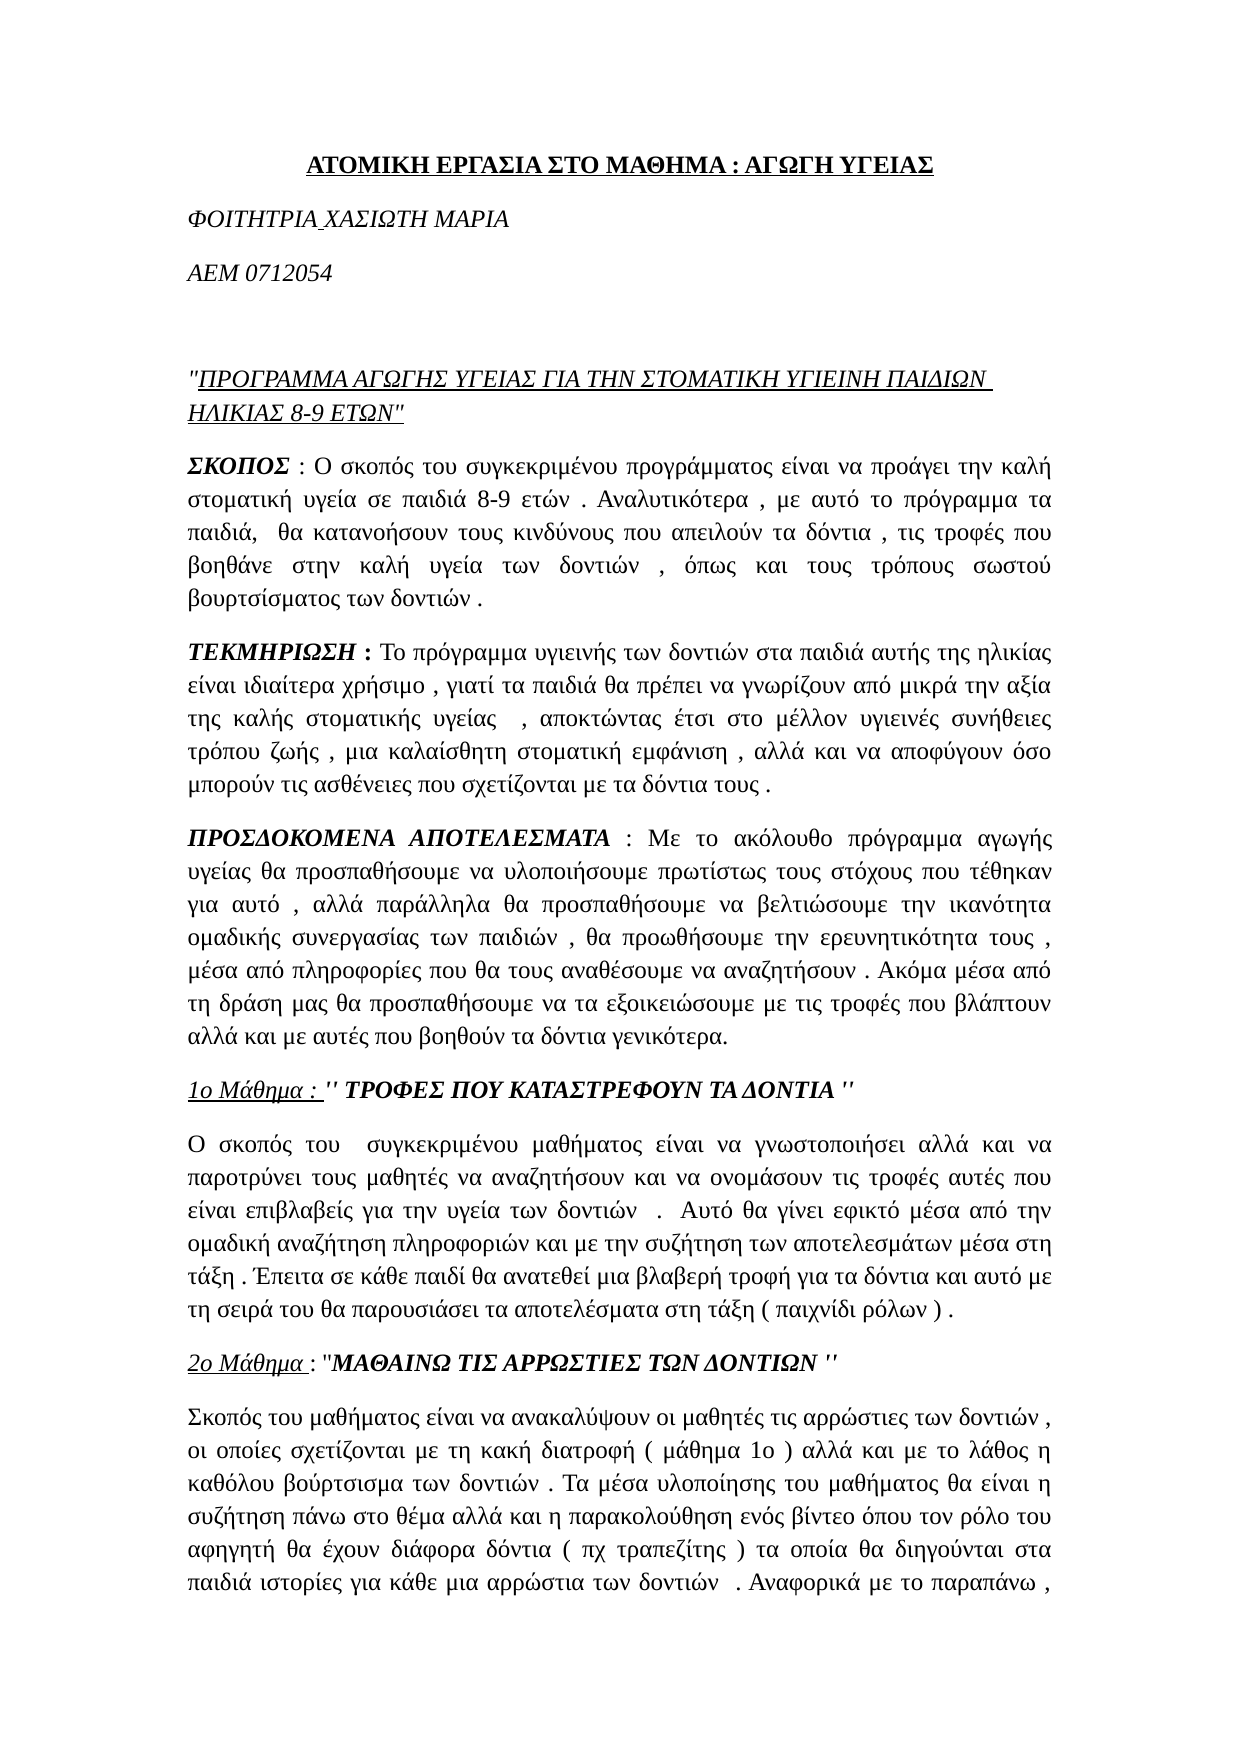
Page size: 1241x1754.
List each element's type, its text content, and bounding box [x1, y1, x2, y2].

text "ΠΡΟΓΡΑΜΜΑ ΑΓΩΓΗΣ ΥΓΕΙΑΣ ΓΙΑ ΤΗΝ ΣΤΟΜΑΤΙΚΗ ΥΓΙΕΙΝΗ ΠΑΙΔΙΩΝ ΗΛΙΚΙΑΣ 8-9 ΕΤΩΝ" [187, 364, 1053, 426]
text 1ο Μάθημα : '' ΤΡΟΦΕΣ ΠΟΥ ΚΑΤΑΣΤΡΕΦΟΥΝ ΤΑ ΔΟΝΤΙΑ '' [187, 1075, 1053, 1104]
text ΦΟΙΤΗΤΡΙΑ ΧΑΣΙΩΤΗ ΜΑΡΙΑ [187, 204, 1053, 233]
text ΤΕΚΜΗΡΙΩΣΗ : Το πρόγραμμα υγιεινής των δοντιών στα παιδιά αυτής της ηλικίας είναι ιδιαίτερα χρήσιμο , γιατί τα παιδιά θα πρέπει να γνωρίζουν από μικρά την αξία της καλής στοματικής υγείας , αποκτώντας έτσι στο μέλλον υγιεινές συνήθειες τρόπου ζωής , μια καλαίσθητη στοματική εμφάνιση , αλλά και να αποφύγουν όσο μπορούν τις ασθένειες που σχετίζονται με τα δόντια τους . [187, 637, 1053, 798]
text ΑΕΜ 0712054 [187, 258, 1053, 286]
text 2ο Μάθημα : ''ΜΑΘΑΙΝΩ ΤΙΣ ΑΡΡΩΣΤΙΕΣ ΤΩΝ ΔΟΝΤΙΩΝ '' [187, 1348, 1053, 1377]
text Ο σκοπός του συγκεκριμένου μαθήματος είναι να γνωστοποιήσει αλλά και να παροτρύνει τους μαθητές να αναζητήσουν και να ονομάσουν τις τροφές αυτές που είναι επιβλαβείς για την υγεία των δοντιών . Αυτό θα γίνει εφικτό μέσα από την ομαδική αναζήτηση πληροφοριών και με την συζήτηση των αποτελεσμάτων μέσα στη τάξη . Έπειτα σε κάθε παιδί θα ανατεθεί μια βλαβερή τροφή για τα δόντια και αυτό με τη σειρά του θα παρουσιάσει τα αποτελέσματα στη τάξη ( παιχνίδι ρόλων ) . [187, 1129, 1053, 1323]
text ΣΚΟΠΟΣ : Ο σκοπός του συγκεκριμένου προγράμματος είναι να προάγει την καλή στοματική υγεία σε παιδιά 8-9 ετών . Αναλυτικότερα , με αυτό το πρόγραμμα τα παιδιά, θα κατανοήσουν τους κινδύνους που απειλούν τα δόντια , τις τροφές που βοηθάνε στην καλή υγεία των δοντιών , όπως και τους τρόπους σωστού βουρτσίσματος των δοντιών . [187, 451, 1053, 612]
text Σκοπός του μαθήματος είναι να ανακαλύψουν οι μαθητές τις αρρώστιες των δοντιών , οι οποίες σχετίζονται με τη κακή διατροφή ( μάθημα 1ο ) αλλά και με το λάθος η καθόλου βούρτσισμα των δοντιών . Τα μέσα υλοποίησης του μαθήματος θα είναι η συζήτηση πάνω στο θέμα αλλά και η παρακολούθηση ενός βίντεο όπου τον ρόλο του αφηγητή θα έχουν διάφορα δόντια ( πχ τραπεζίτης ) τα οποία θα διηγούνται στα παιδιά ιστορίες για κάθε μια αρρώστια των δοντιών . Αναφορικά με το παραπάνω , [187, 1402, 1053, 1596]
text ΑΤΟΜΙΚΗ ΕΡΓΑΣΙΑ ΣΤΟ ΜΑΘΗΜΑ : ΑΓΩΓΗ ΥΓΕΙΑΣ [187, 150, 1053, 179]
text ΠΡΟΣΔΟΚΟΜΕΝΑ ΑΠΟΤΕΛΕΣΜΑΤΑ : Με το ακόλουθο πρόγραμμα αγωγής υγείας θα προσπαθήσουμε να υλοποιήσουμε πρωτίστως τους στόχους που τέθηκαν για αυτό , αλλά παράλληλα θα προσπαθήσουμε να βελτιώσουμε την ικανότητα ομαδικής συνεργασίας των παιδιών , θα προωθήσουμε την ερευνητικότητα τους , μέσα από πληροφορίες που θα τους αναθέσουμε να αναζητήσουν . Ακόμα μέσα από τη δράση μας θα προσπαθήσουμε να τα εξοικειώσουμε με τις τροφές που βλάπτουν αλλά και με αυτές που βοηθούν τα δόντια γενικότερα. [187, 823, 1053, 1050]
